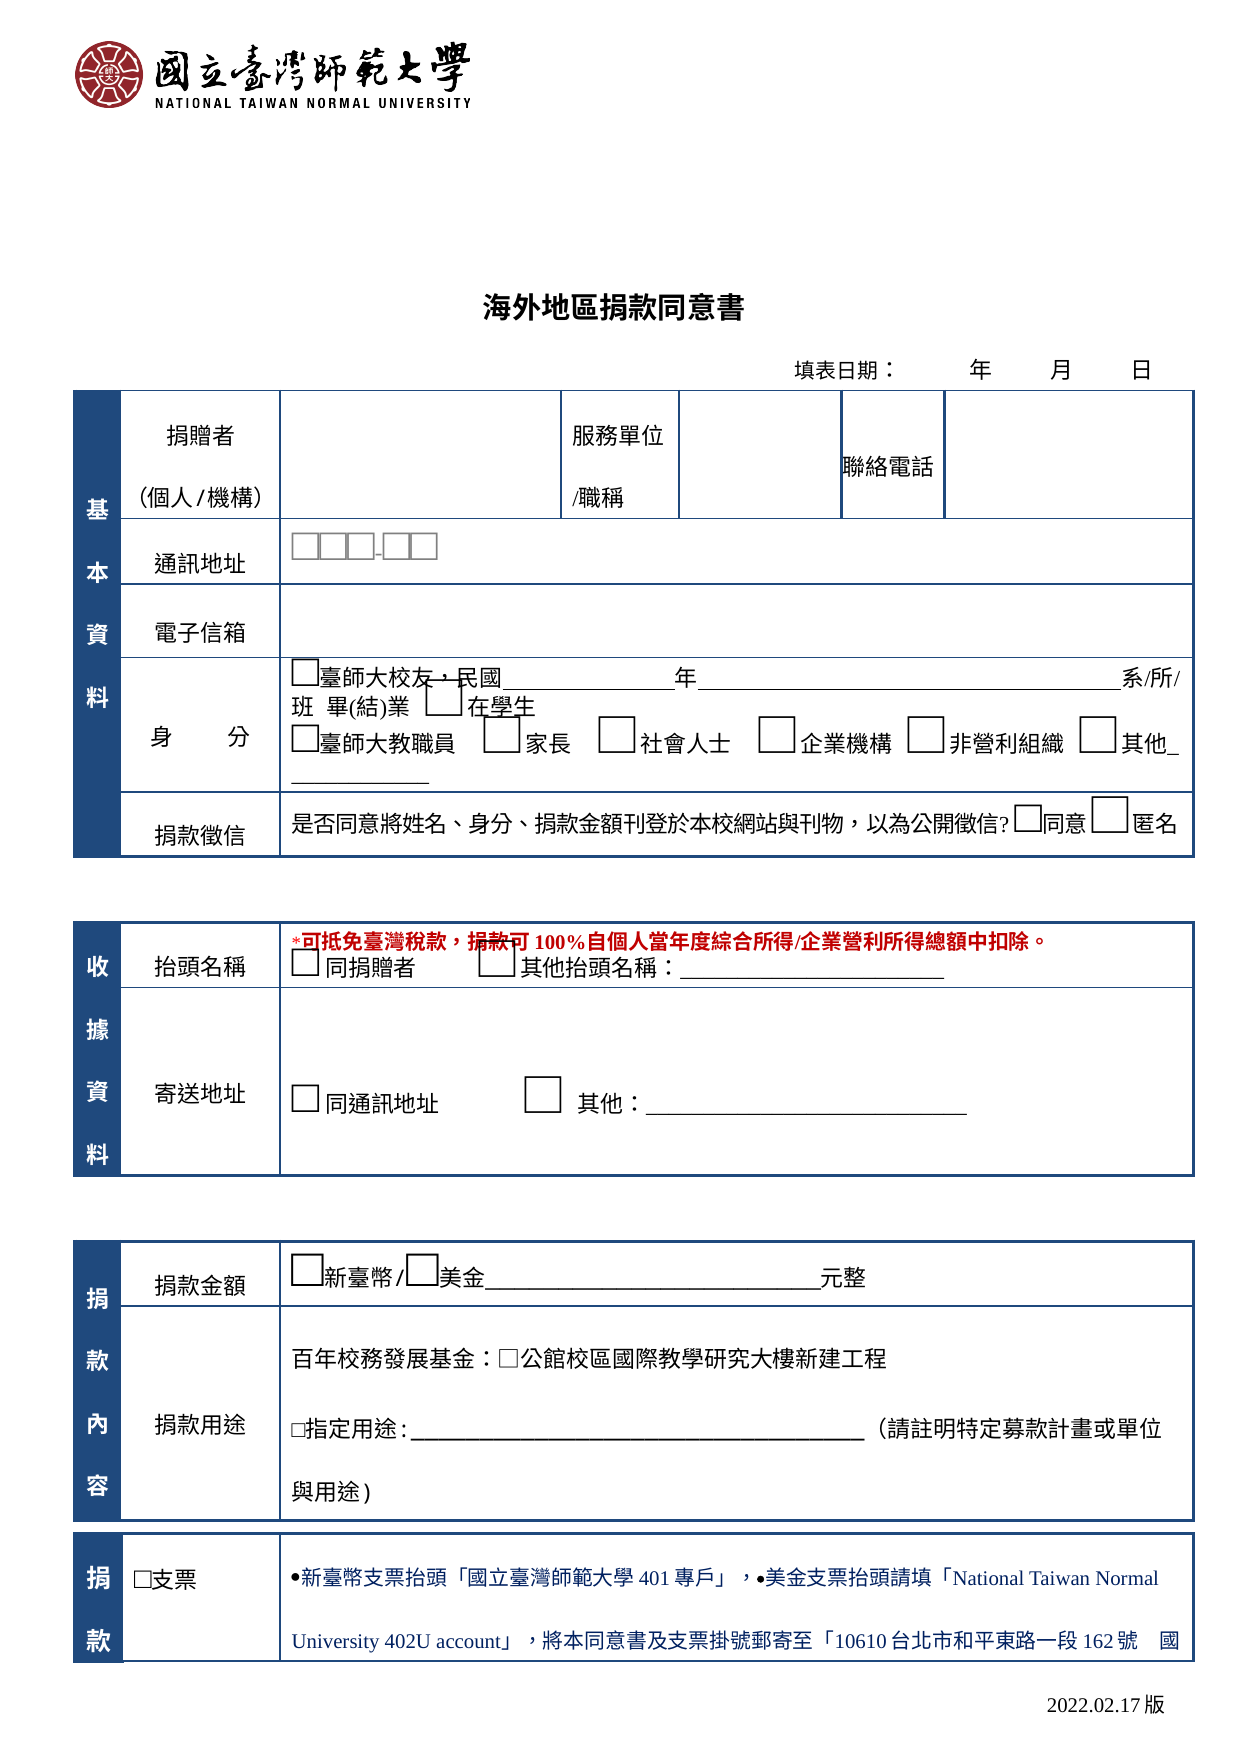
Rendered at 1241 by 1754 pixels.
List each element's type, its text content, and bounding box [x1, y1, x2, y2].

table_cell 身分 [121, 658, 279, 791]
table_header [281, 391, 560, 518]
table_header 捐款金額 [121, 1243, 279, 1305]
table_header 抬頭名稱 [121, 924, 279, 986]
table_header 收據資料 [77, 924, 120, 1174]
table_header 聯絡電話 [843, 391, 943, 518]
table_header 捐贈者 （個人/機構） [121, 391, 279, 518]
table_header □支票 [123, 1535, 279, 1660]
table_header [680, 391, 840, 518]
table_header 服務單位/職稱 [562, 391, 678, 518]
table_header 捐款 [77, 1535, 122, 1660]
text 填表日期： 年 月 日 [75, 327, 1153, 389]
table_cell 捐款徵信 [121, 793, 279, 855]
table_cell □臺師大校友，民國 年 系/所/班 畢(結)業 □在學生 □臺師大教職員 □家長 □社會人士 □企業機構 □非營利組織 □其他_____________ [281, 658, 1192, 791]
table_cell 捐款用途 [121, 1307, 279, 1519]
table_cell 通訊地址 [121, 519, 279, 583]
table_cell □ 同通訊地址 □ 其他：____________________________ [281, 988, 1192, 1174]
table_header [946, 391, 1192, 518]
table_cell 寄送地址 [121, 988, 279, 1174]
text 海外地區捐款同意書 [75, 264, 1153, 327]
table_header 基本資料 [77, 393, 120, 791]
table_cell □□□-□□ [281, 519, 1192, 583]
table_cell [77, 793, 120, 855]
table_header *可抵免臺灣稅款，捐款可100%自個人當年度綜合所得/企業營利所得總額中扣除。 □ 同捐贈者 □其他抬頭名稱：_______________________ [281, 924, 1192, 986]
table_cell [281, 585, 1192, 656]
table_header 新臺幣支票抬頭「國立臺灣師範大學401專戶」，美金支票抬頭請填「National Taiwan Normal University 402U account」，將本同意書及支票掛號郵寄至「10610台北市和平東路一段162號 國 [281, 1535, 1192, 1660]
table_cell 是否同意將姓名、身分、捐款金額刊登於本校網站與刊物，以為公開徵信? □同意□匿名 [281, 793, 1192, 855]
table_cell 百年校務發展基金：□公館校區國際教學研究大樓新建工程 □指定用途:_________________________________（請註明特定募款計畫或單位與用途) [281, 1307, 1192, 1519]
table_cell 電子信箱 [121, 585, 279, 656]
table_header 捐款內容 [77, 1243, 120, 1519]
table_header □新臺幣/□美金_______________________元整 [281, 1243, 1192, 1305]
